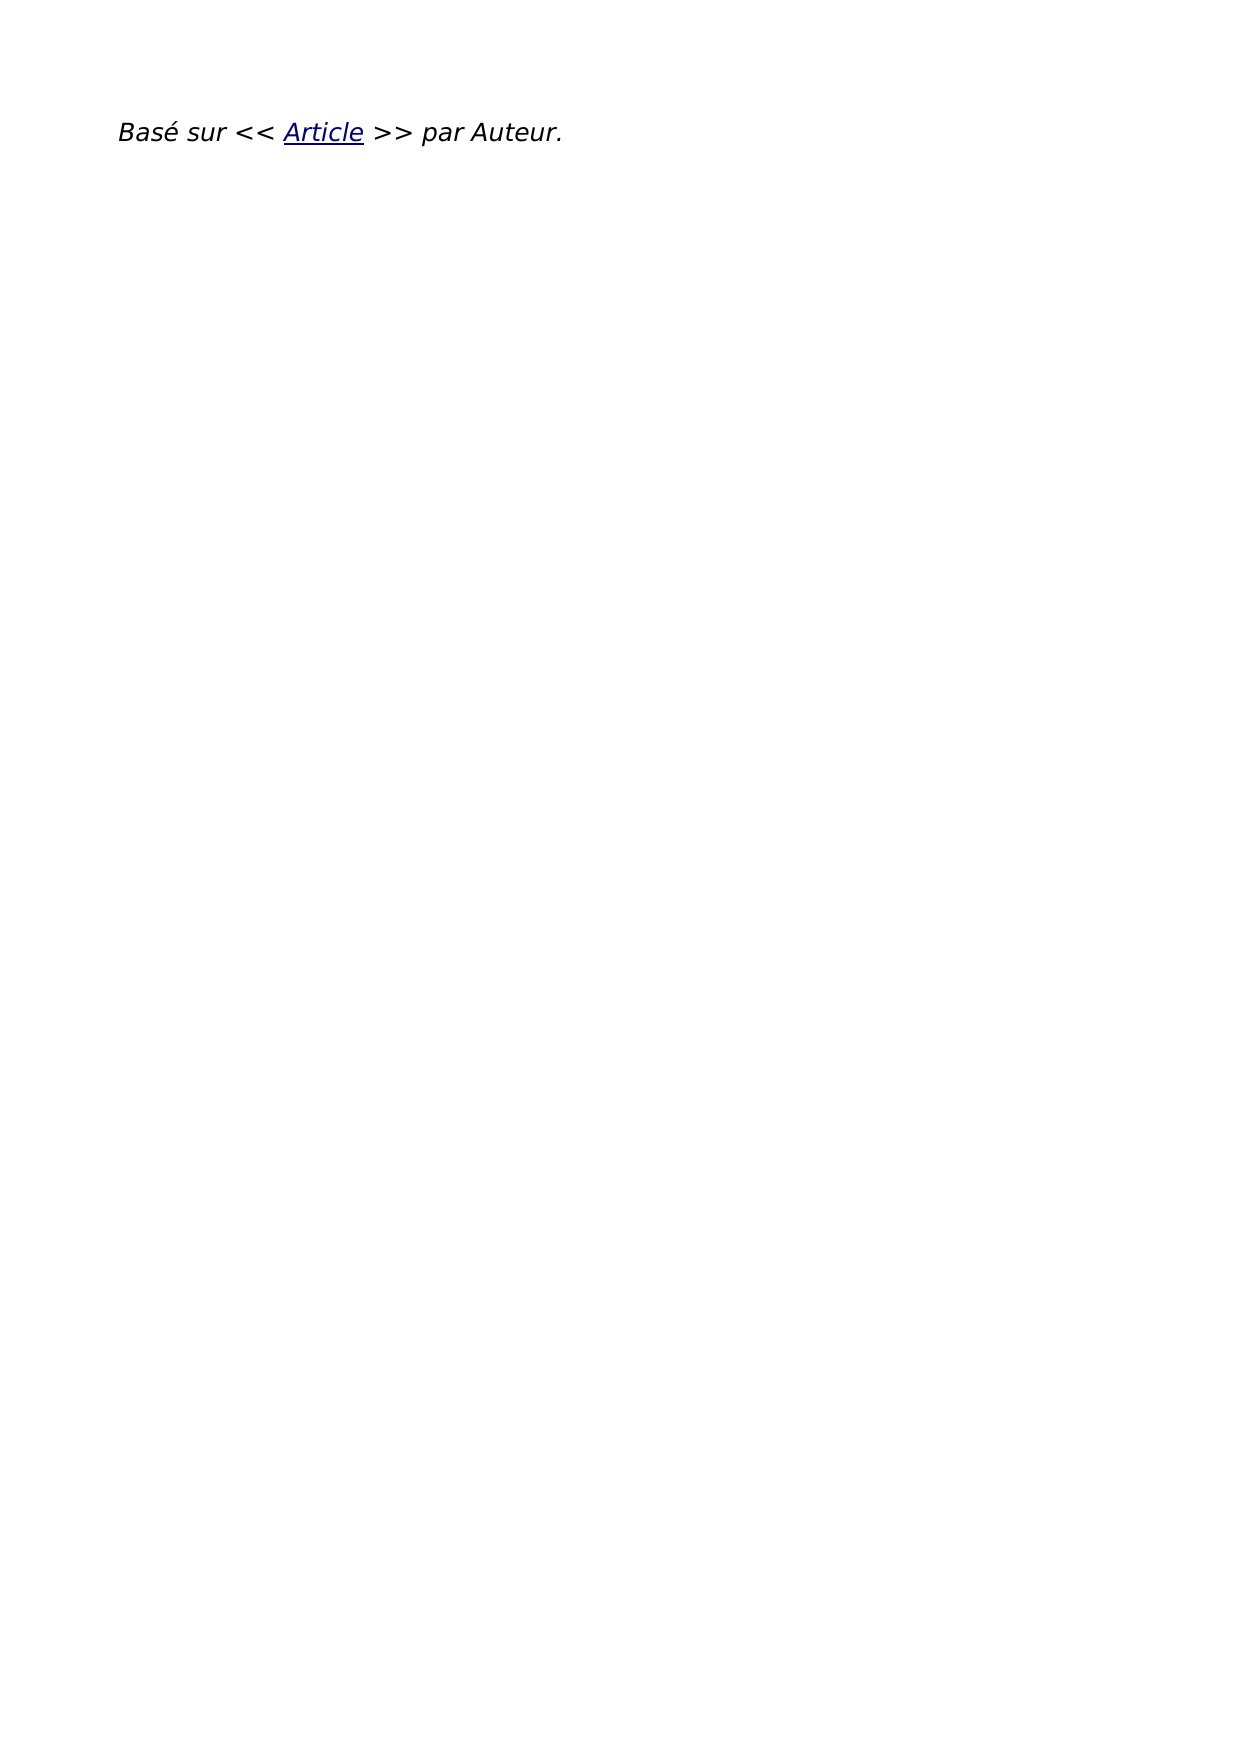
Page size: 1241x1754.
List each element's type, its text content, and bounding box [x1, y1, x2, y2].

text Basé sur << Article >> par Auteur. [118, 118, 1122, 147]
